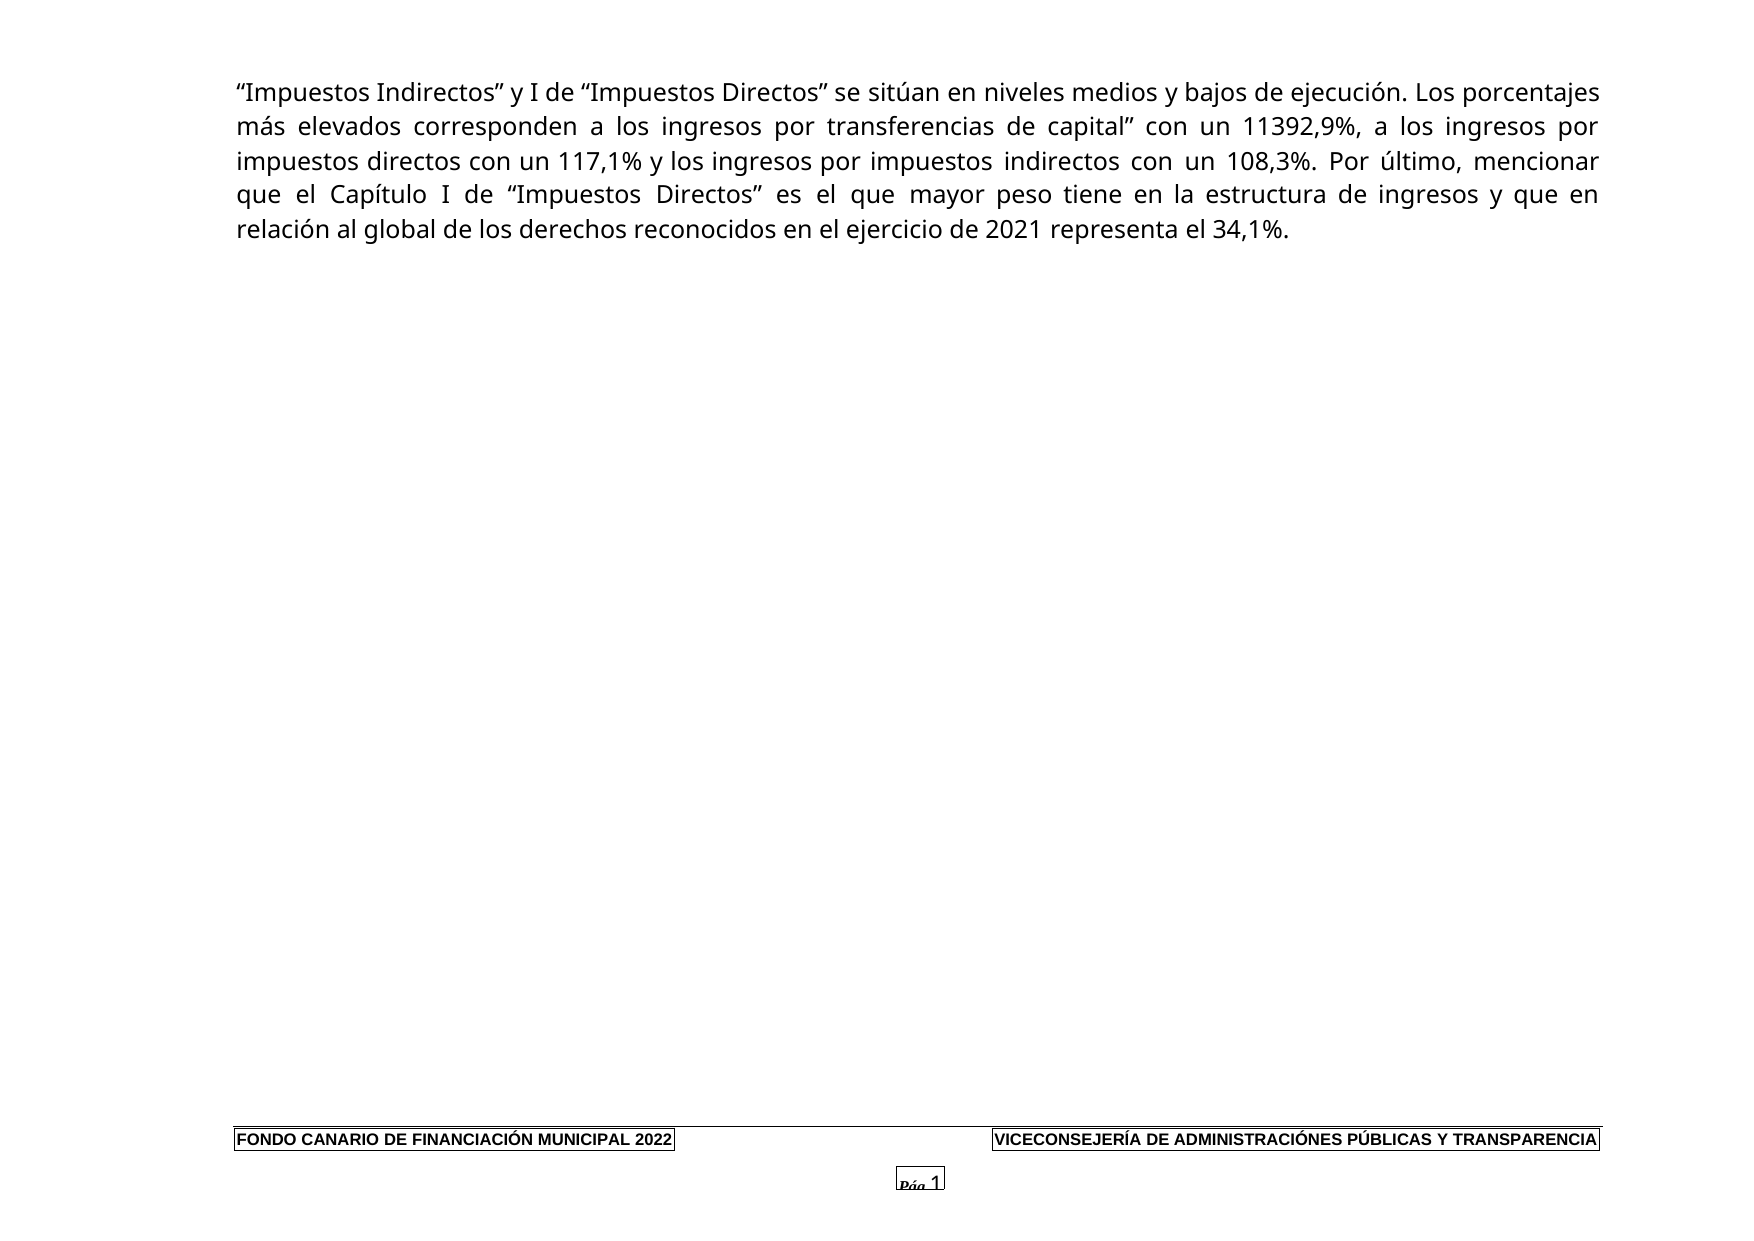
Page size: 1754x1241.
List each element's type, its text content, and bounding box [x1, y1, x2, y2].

text “Impuestos Indirectos” y I de “Impuestos Directos” se sitúan en niveles medios y bajos de ejecución. Los porcentajes más elevados corresponden a los ingresos por transferencias de capital” con un 11392,9%, a los ingresos por impuestos directos con un 117,1% y los ingresos por impuestos indirectos con un 108,3%. Por último, mencionar que el Capítulo I de “Impuestos Directos” es el que mayor peso tiene en la estructura de ingresos y que en relación al global de los derechos reconocidos en el ejercicio de 2021 representa el 34,1%. [236, 75, 1600, 245]
